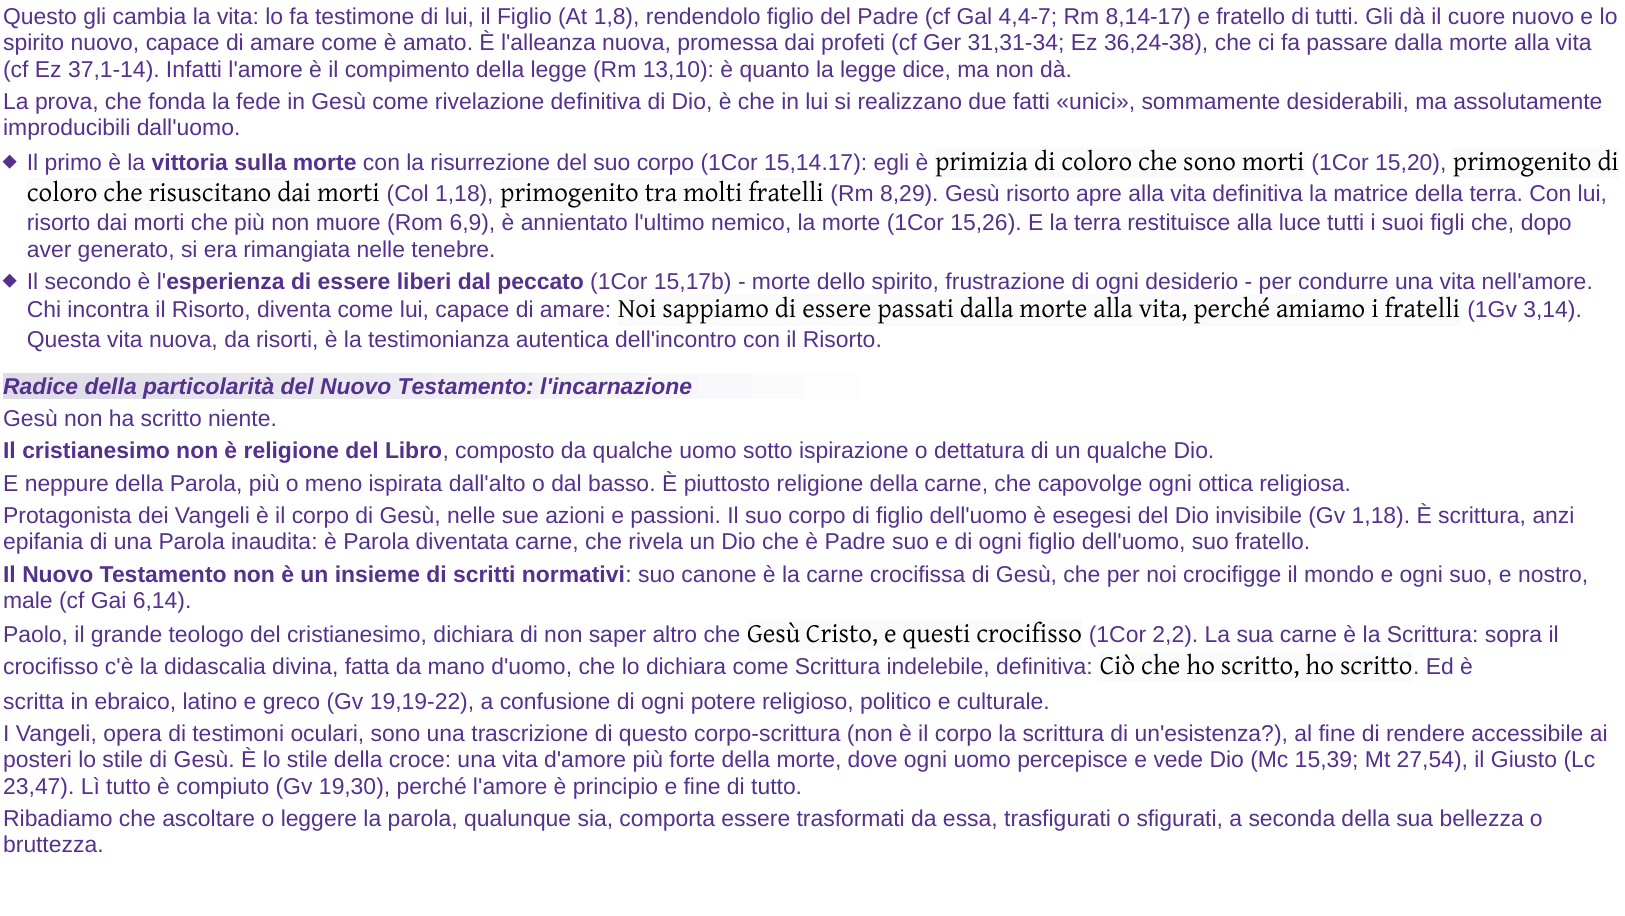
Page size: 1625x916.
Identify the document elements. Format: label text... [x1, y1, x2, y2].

text Questo gli cambia la vita: lo fa testimone di lui, il Figlio (At 1,8), rendendolo figlio del Padre (cf Gal 4,4-7; Rm 8,14-17) e fratello di tutti. Gli dà il cuore nuovo e lo spirito nuovo, capace di amare come è amato. È l'alleanza nuova, promessa dai profeti (cf Ger 31,31-34; Ez 36,24-38), che ci fa passare dalla morte alla vita (cf Ez 37,1-14). Infatti l'amore è il compimento della legge (Rm 13,10): è quanto la legge dice, ma non dà. [3, 3, 1621, 82]
subtitle Radice della particolarità del Nuovo Testamento: l'incarnazione [3, 373, 912, 399]
text I Vangeli, opera di testimoni oculari, sono una trascrizione di questo corpo-scrittura (non è il corpo la scrittura di un'esistenza?), al fine di rendere accessibile ai posteri lo stile di Gesù. È lo stile della croce: una vita d'amore più forte della morte, dove ogni uomo percepisce e vede Dio (Mc 15,39; Mt 27,54), il Giusto (Lc 23,47). Lì tutto è compiuto (Gv 19,30), perché l'amore è principio e fine di tutto. [3, 720, 1621, 799]
text Protagonista dei Vangeli è il corpo di Gesù, nelle sue azioni e passioni. Il suo corpo di figlio dell'uomo è esegesi del Dio invisibile (Gv 1,18). È scrittura, anzi epifania di una Parola inaudita: è Parola diventata carne, che rivela un Dio che è Padre suo e di ogni figlio dell'uomo, suo fratello. [3, 502, 1621, 554]
text Il Nuovo Testamento non è un insieme di scritti normativi: suo canone è la carne crocifissa di Gesù, che per noi crocifigge il mondo e ogni suo, e nostro, male (cf Gai 6,14). [3, 561, 1621, 613]
text Ribadiamo che ascoltare o leggere la parola, qualunque sia, comporta essere trasformati da essa, trasfigurati o sfigurati, a seconda della sua bellezza o bruttezza. [3, 805, 1621, 858]
text Paolo, il grande teologo del cristianesimo, dichiara di non saper altro che Gesù Cristo, e questi crocifisso (1Cor 2,2). La sua carne è la Scrittura: sopra il crocifisso c'è la didascalia divina, fatta da mano d'uomo, che lo dichiara come Scrittura indelebile, definitiva: Ciò che ho scritto, ho scritto. Ed è [3, 619, 1621, 682]
list Il secondo è l'esperienza di essere liberi dal peccato (1Cor 15,17b) - morte dello spirito, frustrazione di ogni desiderio - per condurre una vita nell'amore. Chi incontra il Risorto, diventa come lui, capace di amare: Noi sappiamo di essere passati dalla morte alla vita, perché amiamo i fratelli (1Gv 3,14). Questa vita nuova, da risorti, è la testimonianza autentica dell'incontro con il Risorto. [3, 268, 1621, 352]
list Il primo è la vittoria sulla morte con la risurrezione del suo corpo (1Cor 15,14.17): egli è primizia di coloro che sono morti (1Cor 15,20), primogenito di coloro che risuscitano dai morti (Col 1,18), primogenito tra molti fratelli (Rm 8,29). Gesù risorto apre alla vita definitiva la matrice della terra. Con lui, risorto dai morti che più non muore (Rom 6,9), è annientato l'ultimo nemico, la morte (1Cor 15,26). E la terra restituisce alla luce tutti i suoi figli che, dopo aver generato, si era rimangiata nelle tenebre. [3, 147, 1621, 262]
text E neppure della Parola, più o meno ispirata dall'alto o dal basso. È piuttosto religione della carne, che capovolge ogni ottica religiosa. [3, 469, 1621, 496]
text scritta in ebraico, latino e greco (Gv 19,19-22), a confusione di ogni potere religioso, politico e culturale. [3, 688, 1621, 714]
text Il cristianesimo non è religione del Libro, composto da qualche uomo sotto ispirazione o dettatura di un qualche Dio. [3, 437, 1621, 464]
text La prova, che fonda la fede in Gesù come rivelazione definitiva di Dio, è che in lui si realizzano due fatti «unici», sommamente desiderabili, ma assolutamente improducibili dall'uomo. [3, 88, 1621, 141]
text Gesù non ha scritto niente. [3, 405, 1621, 431]
